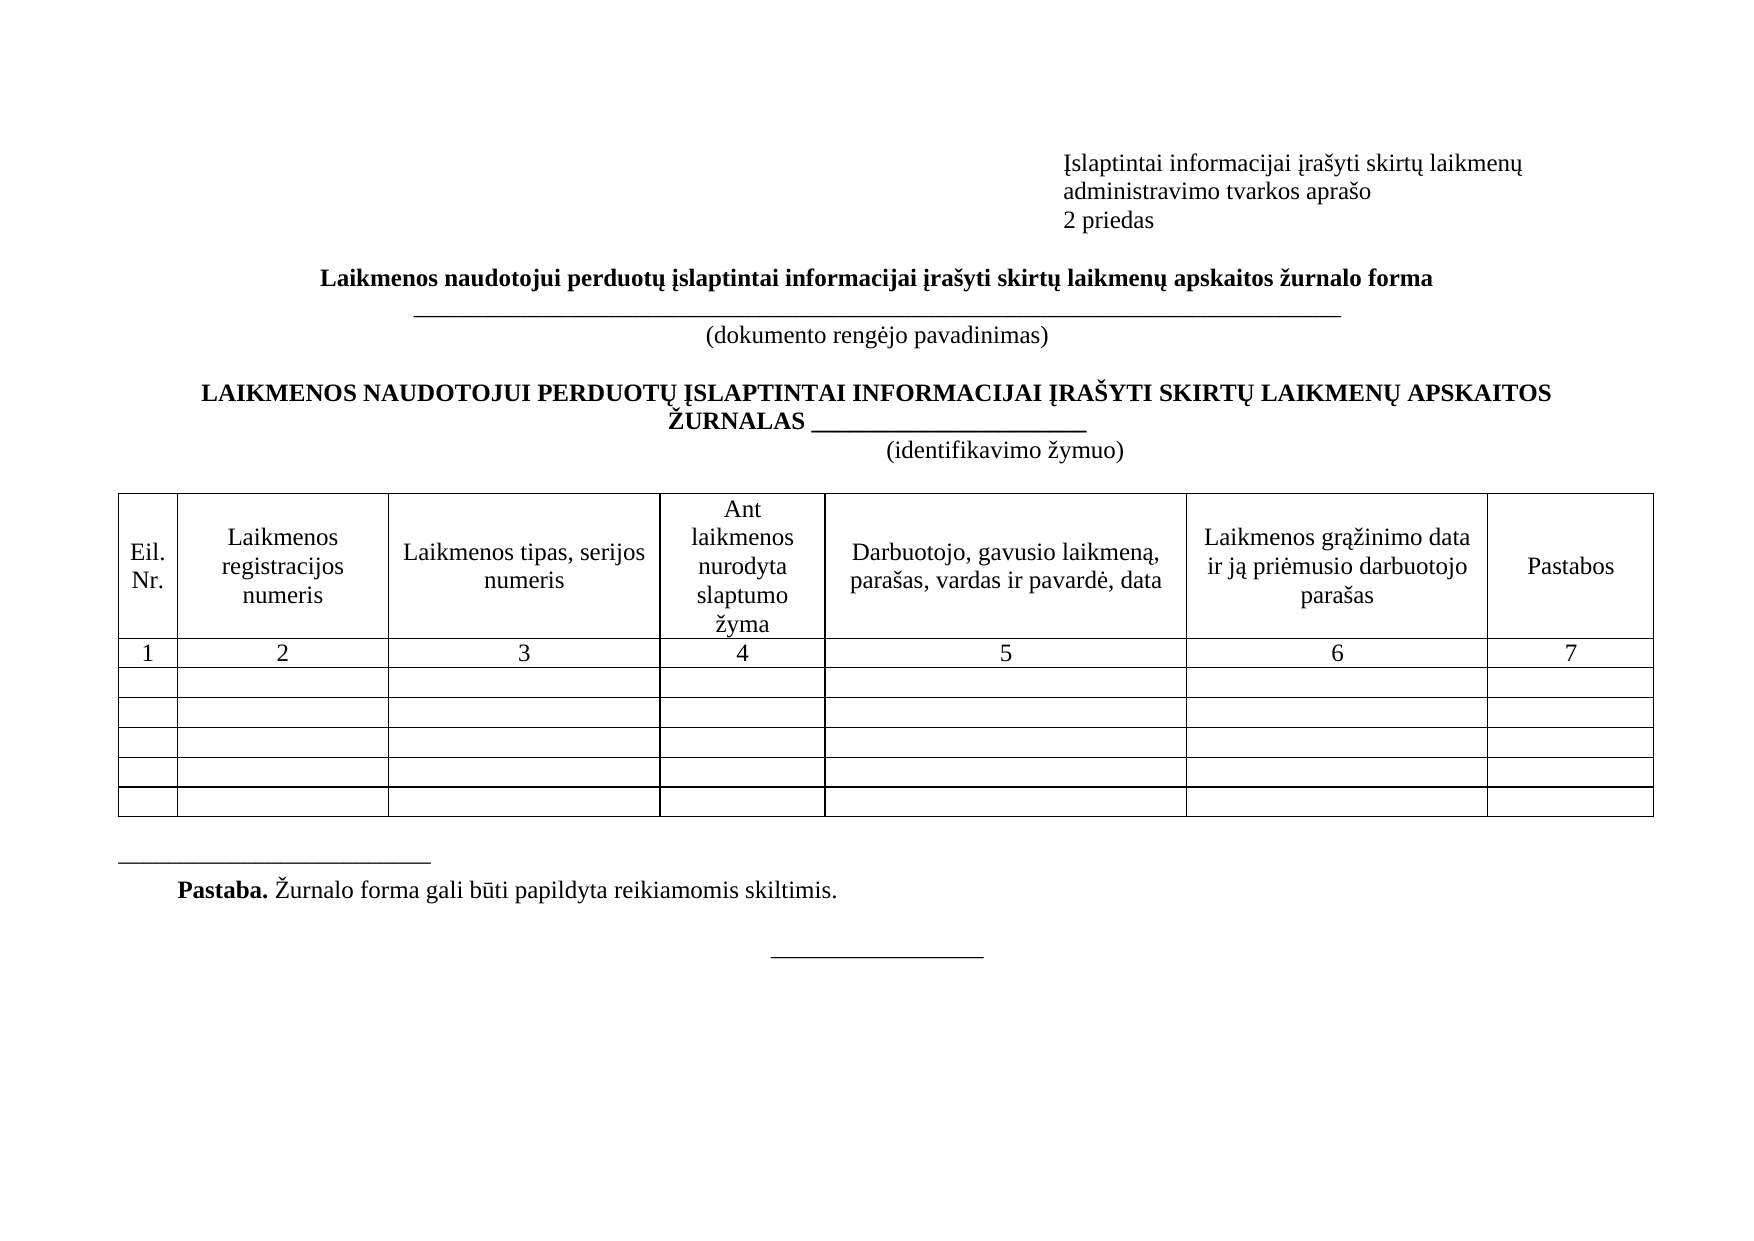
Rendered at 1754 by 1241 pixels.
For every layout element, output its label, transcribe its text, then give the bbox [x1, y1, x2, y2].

table_cell 4 [661, 639, 824, 667]
table_cell [178, 728, 388, 757]
table_cell [826, 698, 1186, 727]
table_cell [661, 728, 824, 757]
table_cell [119, 728, 177, 757]
table_cell [119, 698, 177, 727]
table_cell [119, 758, 177, 786]
text Laikmenos naudotojui perduotų įslaptintai informacijai įrašyti skirtų laikmenų apskaitos žurnalo forma [118, 263, 1636, 291]
table_cell 7 [1488, 639, 1653, 667]
table_cell [661, 668, 824, 697]
table_cell [1187, 788, 1487, 816]
text LAIKMENOS NAUDOTOJUI PERDUOTŲ ĮSLAPTINTAI INFORMACIJAI ĮRAŠYTI SKIRTŲ LAIKMENŲ APSKAITOS ŽURNALAS ______________________ [118, 378, 1636, 435]
table_header Pastabos [1488, 494, 1653, 637]
table_cell [826, 758, 1186, 786]
table_cell 6 [1187, 639, 1487, 667]
text _ [118, 291, 1636, 320]
table_cell [178, 788, 388, 816]
table_cell 3 [389, 639, 659, 667]
table_cell [1187, 758, 1487, 786]
table_cell [661, 788, 824, 816]
table_cell [1488, 728, 1653, 757]
table_cell [1187, 668, 1487, 697]
table_cell [1187, 728, 1487, 757]
table_cell [389, 788, 659, 816]
table_cell [178, 758, 388, 786]
table_cell [389, 758, 659, 786]
text (dokumento rengėjo pavadinimas) [118, 320, 1636, 349]
table_header Laikmenos registracijos numeris [178, 494, 388, 637]
table_cell [826, 668, 1186, 697]
table_cell 2 [178, 639, 388, 667]
table_cell [1488, 668, 1653, 697]
table_cell 1 [119, 639, 177, 667]
text Įslaptintai informacijai įrašyti skirtų laikmenų [1063, 148, 1636, 176]
table_header Eil. Nr. [119, 494, 177, 637]
table_cell [1488, 758, 1653, 786]
table_cell [178, 698, 388, 727]
text ––––––––––––––––––––––––– [118, 846, 1636, 875]
table_cell [119, 668, 177, 697]
table_cell 5 [826, 639, 1186, 667]
text Pastaba. Žurnalo forma gali būti papildyta reikiamomis skiltimis. [118, 875, 1636, 903]
table_header Ant laikmenos nurodyta slaptumo žyma [661, 494, 824, 637]
table_header Laikmenos grąžinimo data ir ją priėmusio darbuotojo parašas [1187, 494, 1487, 637]
table_cell [389, 698, 659, 727]
text _________________ [118, 932, 1636, 961]
table_header Darbuotojo, gavusio laikmeną, parašas, vardas ir pavardė, data [826, 494, 1186, 637]
table_cell [178, 668, 388, 697]
text 2 priedas [1063, 205, 1636, 234]
table_cell [389, 728, 659, 757]
table_header Laikmenos tipas, serijos numeris [389, 494, 659, 637]
table_cell [826, 788, 1186, 816]
table_cell [119, 788, 177, 816]
table_cell [1187, 698, 1487, 727]
table_cell [661, 758, 824, 786]
table_cell [389, 668, 659, 697]
table_cell [1488, 698, 1653, 727]
table_cell [1488, 788, 1653, 816]
text (identifikavimo žymuo) [827, 435, 1477, 464]
table_cell [826, 728, 1186, 757]
table_cell [661, 698, 824, 727]
text administravimo tvarkos aprašo [1063, 176, 1636, 205]
